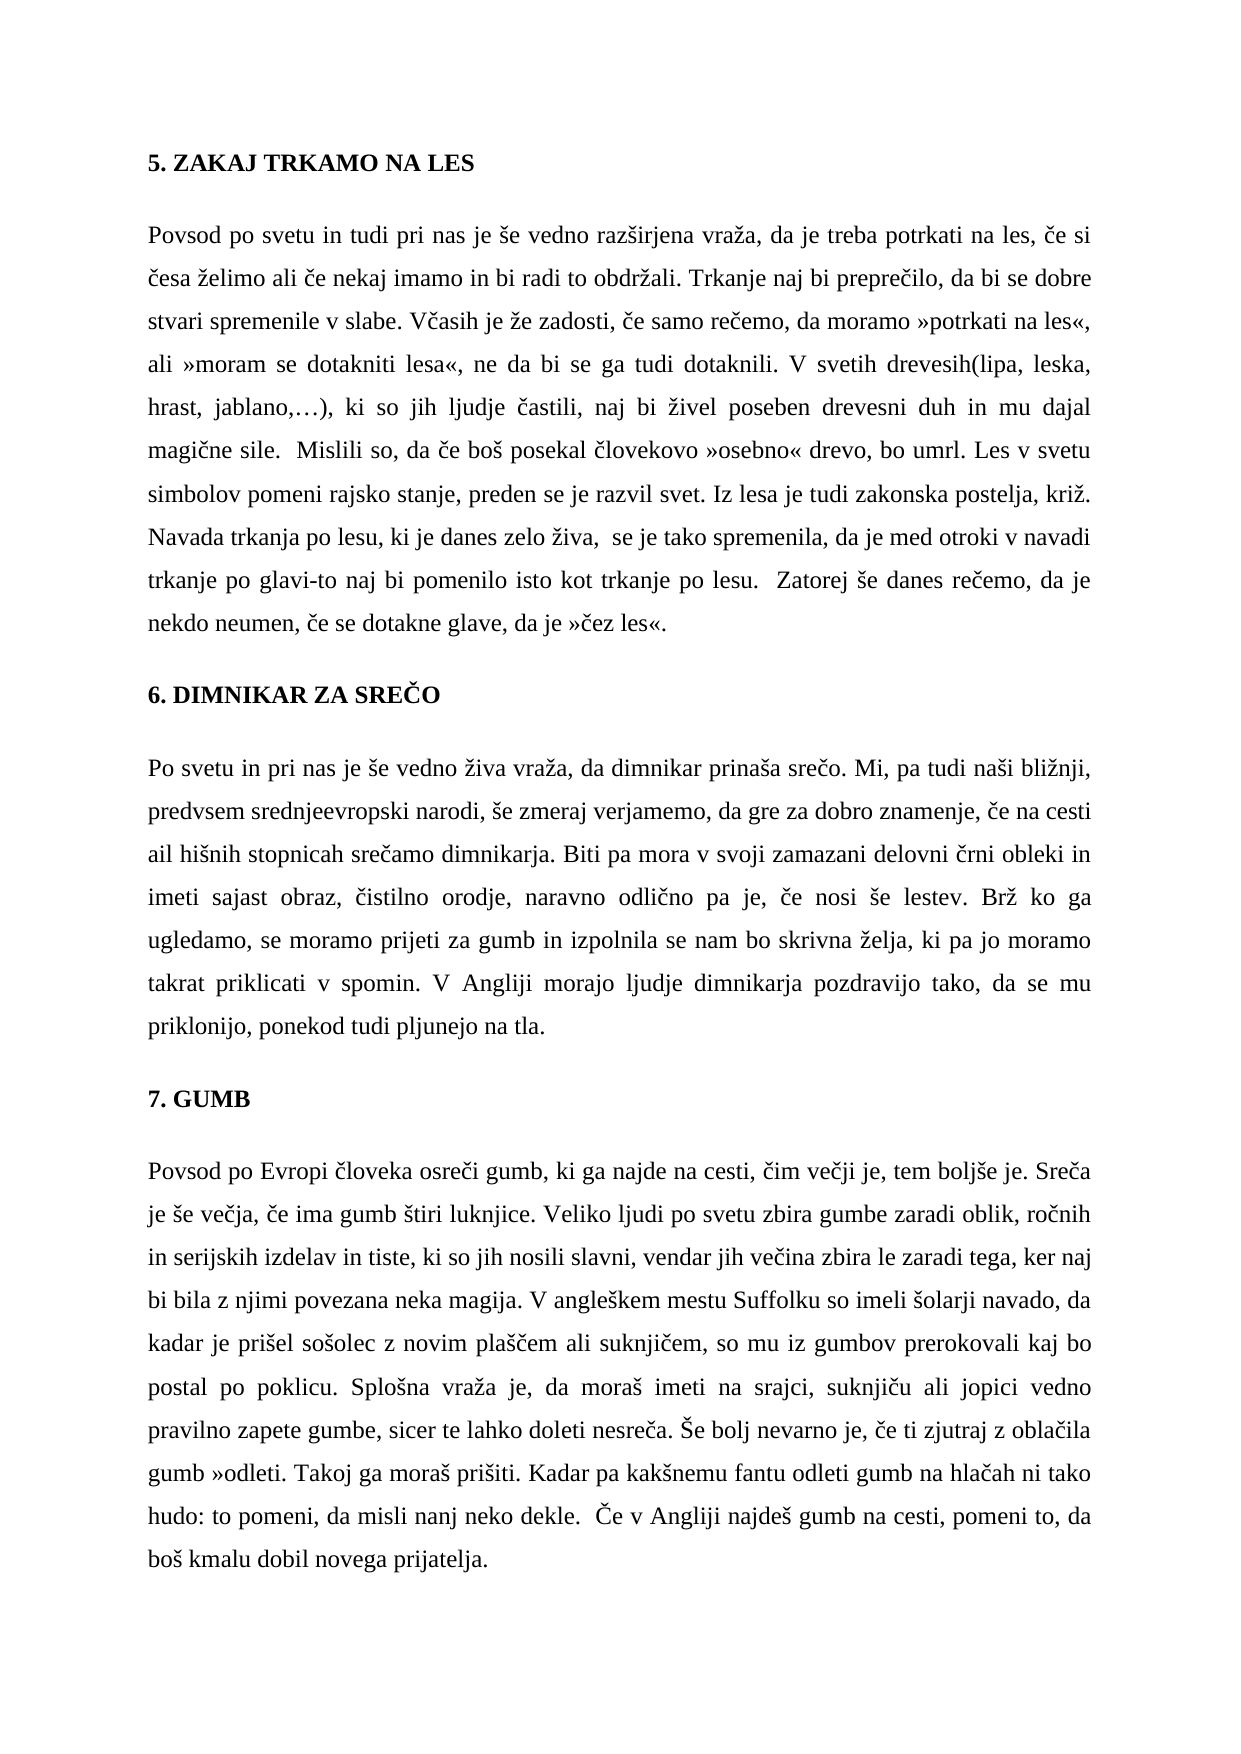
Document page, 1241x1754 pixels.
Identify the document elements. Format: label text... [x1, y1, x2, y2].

text 6. DIMNIKAR ZA SREČO [148, 680, 1093, 709]
text 7. GUMB [148, 1084, 1093, 1112]
text Povsod po Evropi človeka osreči gumb, ki ga najde na cesti, čim večji je, tem boljše je. Sreča je še večja, če ima gumb štiri luknjice. Veliko ljudi po svetu zbira gumbe zaradi oblik, ročnih in serijskih izdelav in tiste, ki so jih nosili slavni, vendar jih večina zbira le zaradi tega, ker naj bi bila z njimi povezana neka magija. V angleškem mestu Suffolku so imeli šolarji navado, da kadar je prišel sošolec z novim plaščem ali suknjičem, so mu iz gumbov prerokovali kaj bo postal po poklicu. Splošna vraža je, da moraš imeti na srajci, suknjiču ali jopici vedno pravilno zapete gumbe, sicer te lahko doleti nesreča. Še bolj nevarno je, če ti zjutraj z oblačila gumb »odleti. Takoj ga moraš prišiti. Kadar pa kakšnemu fantu odleti gumb na hlačah ni tako hudo: to pomeni, da misli nanj neko dekle. Če v Angliji najdeš gumb na cesti, pomeni to, da boš kmalu dobil novega prijatelja. [148, 1156, 1093, 1573]
text Povsod po svetu in tudi pri nas je še vedno razširjena vraža, da je treba potrkati na les, če si česa želimo ali če nekaj imamo in bi radi to obdržali. Trkanje naj bi preprečilo, da bi se dobre stvari spremenile v slabe. Včasih je že zadosti, če samo rečemo, da moramo »potrkati na les«, ali »moram se dotakniti lesa«, ne da bi se ga tudi dotaknili. V svetih drevesih(lipa, leska, hrast, jablano,…), ki so jih ljudje častili, naj bi živel poseben drevesni duh in mu dajal magične sile. Mislili so, da če boš posekal človekovo »osebno« drevo, bo umrl. Les v svetu simbolov pomeni rajsko stanje, preden se je razvil svet. Iz lesa je tudi zakonska postelja, križ. Navada trkanja po lesu, ki je danes zelo živa, se je tako spremenila, da je med otroki v navadi trkanje po glavi-to naj bi pomenilo isto kot trkanje po lesu. Zatorej še danes rečemo, da je nekdo neumen, če se dotakne glave, da je »čez les«. [148, 220, 1093, 637]
text Po svetu in pri nas je še vedno živa vraža, da dimnikar prinaša srečo. Mi, pa tudi naši bližnji, predvsem srednjeevropski narodi, še zmeraj verjamemo, da gre za dobro znamenje, če na cesti ail hišnih stopnicah srečamo dimnikarja. Biti pa mora v svoji zamazani delovni črni obleki in imeti sajast obraz, čistilno orodje, naravno odlično pa je, če nosi še lestev. Brž ko ga ugledamo, se moramo prijeti za gumb in izpolnila se nam bo skrivna želja, ki pa jo moramo takrat priklicati v spomin. V Angliji morajo ljudje dimnikarja pozdravijo tako, da se mu priklonijo, ponekod tudi pljunejo na tla. [148, 753, 1093, 1040]
text 5. ZAKAJ TRKAMO NA LES [148, 148, 1093, 176]
